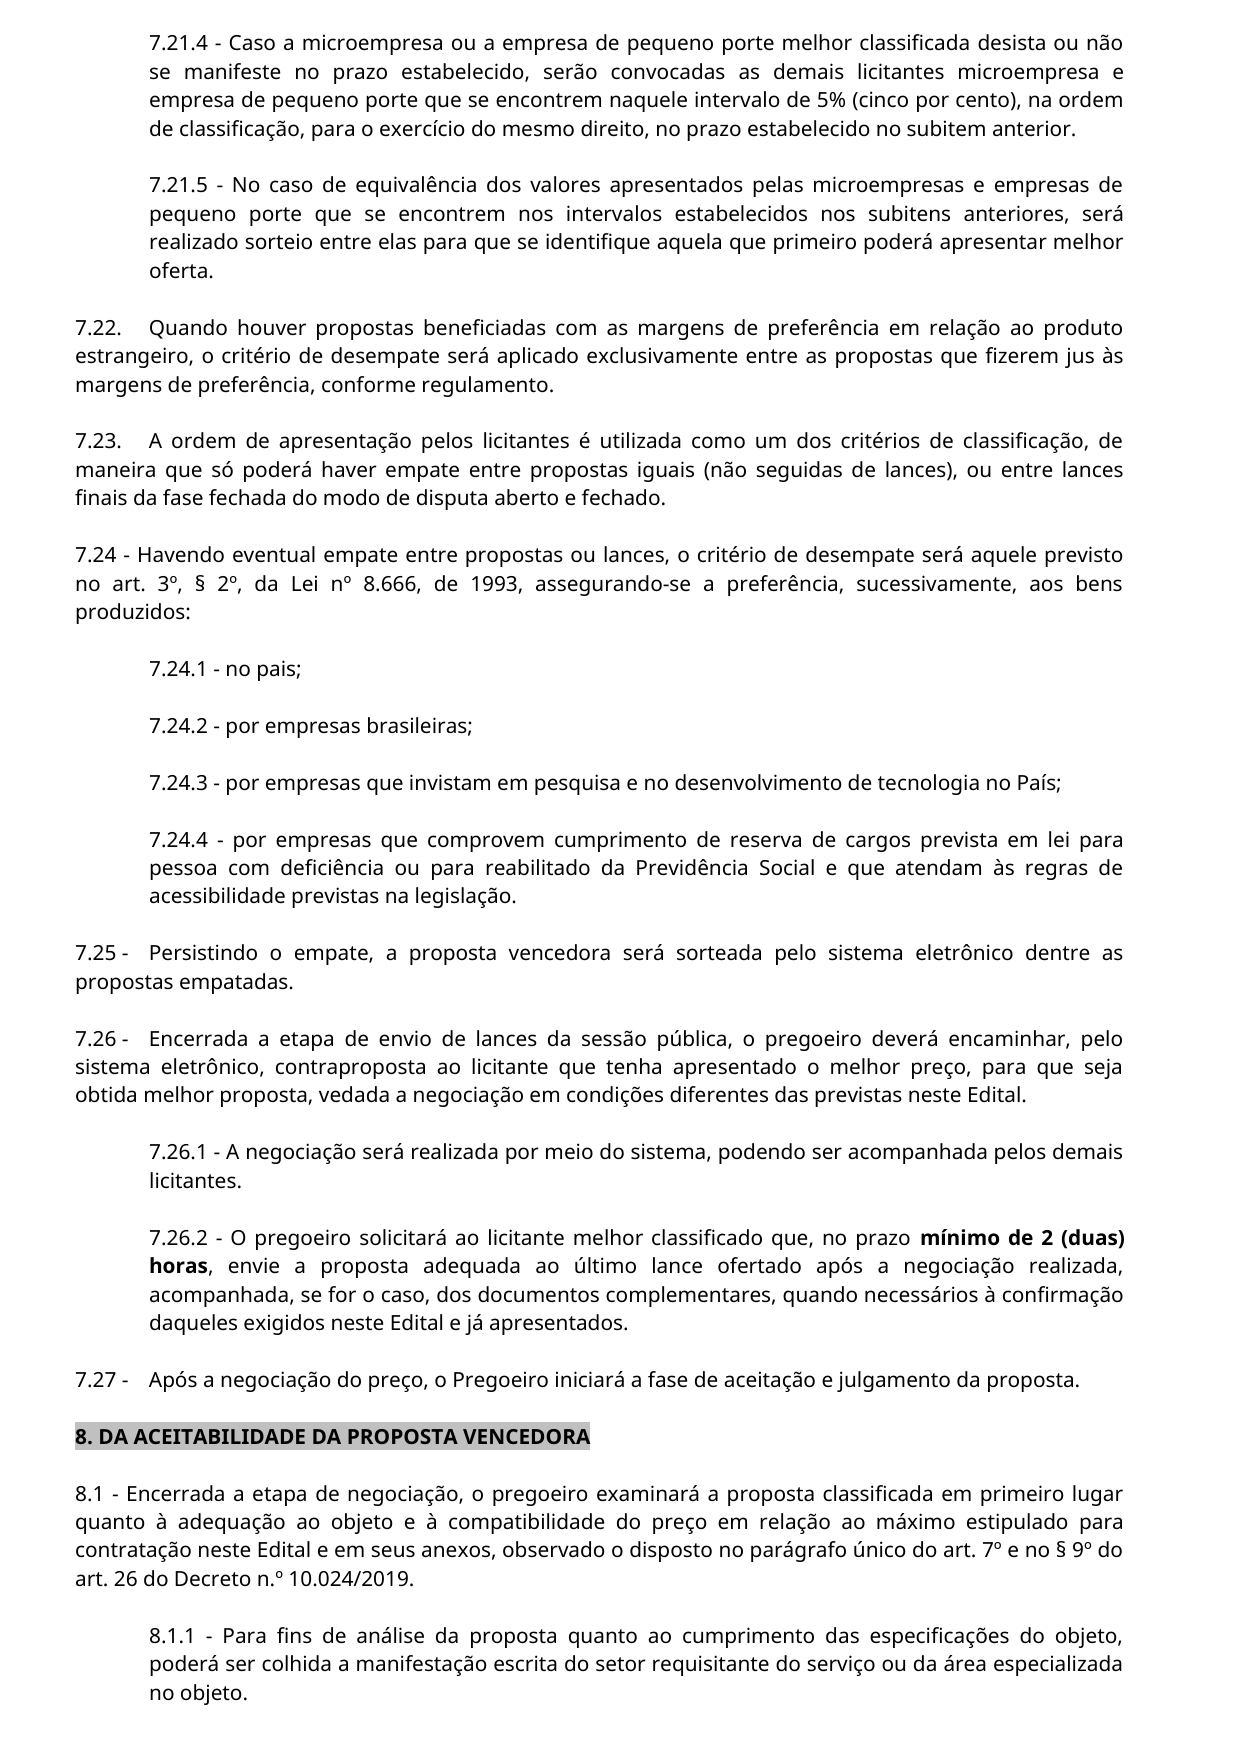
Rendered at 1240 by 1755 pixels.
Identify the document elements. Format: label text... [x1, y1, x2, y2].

text 7.24.2 - por empresas brasileiras; [149, 711, 1125, 739]
text 8. DA ACEITABILIDADE DA PROPOSTA VENCEDORA [75, 1422, 1125, 1450]
text 7.24.3 - por empresas que invistam em pesquisa e no desenvolvimento de tecnologia no País; [149, 768, 1125, 796]
text 7.27 - Após a negociação do preço, o Pregoeiro iniciará a fase de aceitação e julgamento da proposta. [75, 1365, 1125, 1393]
text 8.1.1 - Para fins de análise da proposta quanto ao cumprimento das especificações do objeto, poderá ser colhida a manifestação escrita do setor requisitante do serviço ou da área especializada no objeto. [149, 1621, 1125, 1706]
text 7.26.2 - O pregoeiro solicitará ao licitante melhor classificado que, no prazo mínimo de 2 (duas) horas, envie a proposta adequada ao último lance ofertado após a negociação realizada, acompanhada, se for o caso, dos documentos complementares, quando necessários à confirmação daqueles exigidos neste Edital e já apresentados. [149, 1223, 1125, 1337]
text 7.24.4 - por empresas que comprovem cumprimento de reserva de cargos prevista em lei para pessoa com deficiência ou para reabilitado da Previdência Social e que atendam às regras de acessibilidade previstas na legislação. [149, 825, 1125, 910]
text 7.22. Quando houver propostas beneficiadas com as margens de preferência em relação ao produto estrangeiro, o critério de desempate será aplicado exclusivamente entre as propostas que fizerem jus às margens de preferência, conforme regulamento. [75, 313, 1125, 398]
text 8.1 - Encerrada a etapa de negociação, o pregoeiro examinará a proposta classificada em primeiro lugar quanto à adequação ao objeto e à compatibilidade do preço em relação ao máximo estipulado para contratação neste Edital e em seus anexos, observado o disposto no parágrafo único do art. 7º e no § 9º do art. 26 do Decreto n.º 10.024/2019. [75, 1479, 1125, 1592]
text 7.24 - Havendo eventual empate entre propostas ou lances, o critério de desempate será aquele previsto no art. 3º, § 2º, da Lei nº 8.666, de 1993, assegurando-se a preferência, sucessivamente, aos bens produzidos: [75, 540, 1125, 626]
text 7.26 - Encerrada a etapa de envio de lances da sessão pública, o pregoeiro deverá encaminhar, pelo sistema eletrônico, contraproposta ao licitante que tenha apresentado o melhor preço, para que seja obtida melhor proposta, vedada a negociação em condições diferentes das previstas neste Edital. [75, 1024, 1125, 1109]
text 7.23. A ordem de apresentação pelos licitantes é utilizada como um dos critérios de classificação, de maneira que só poderá haver empate entre propostas iguais (não seguidas de lances), ou entre lances finais da fase fechada do modo de disputa aberto e fechado. [75, 427, 1125, 512]
text 7.21.5 - No caso de equivalência dos valores apresentados pelas microempresas e empresas de pequeno porte que se encontrem nos intervalos estabelecidos nos subitens anteriores, será realizado sorteio entre elas para que se identifique aquela que primeiro poderá apresentar melhor oferta. [149, 171, 1125, 284]
text 7.26.1 - A negociação será realizada por meio do sistema, podendo ser acompanhada pelos demais licitantes. [149, 1137, 1125, 1194]
text 7.24.1 - no pais; [149, 654, 1125, 682]
text 7.25 - Persistindo o empate, a proposta vencedora será sorteada pelo sistema eletrônico dentre as propostas empatadas. [75, 938, 1125, 995]
text 7.21.4 - Caso a microempresa ou a empresa de pequeno porte melhor classificada desista ou não se manifeste no prazo estabelecido, serão convocadas as demais licitantes microempresa e empresa de pequeno porte que se encontrem naquele intervalo de 5% (cinco por cento), na ordem de classificação, para o exercício do mesmo direito, no prazo estabelecido no subitem anterior. [149, 28, 1125, 142]
